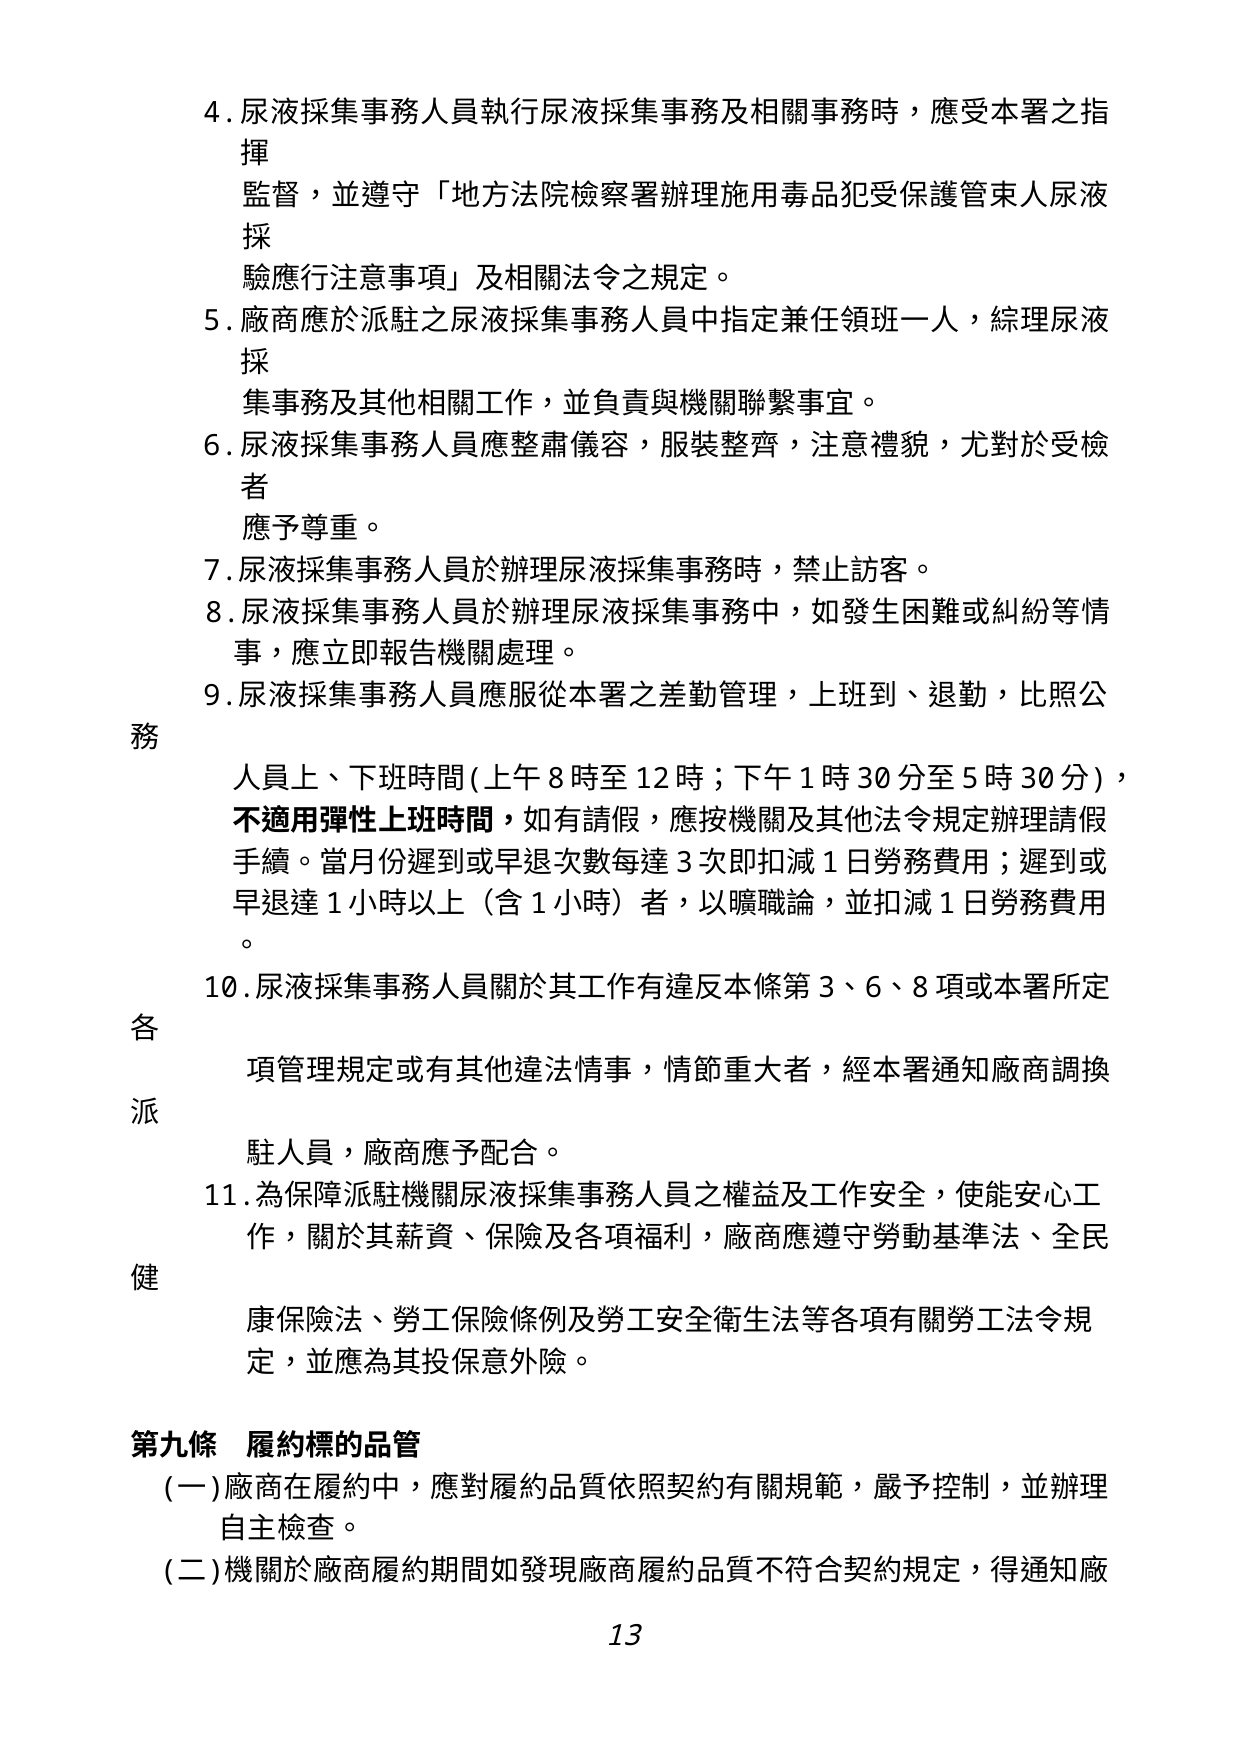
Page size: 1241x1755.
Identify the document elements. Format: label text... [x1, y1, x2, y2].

text 應予尊重。 [242, 505, 1110, 547]
text (一)廠商在履約中，應對履約品質依照契約有關規範，嚴予控制，並辦理自主檢查。 [159, 1464, 1110, 1547]
text 7.尿液採集事務人員於辦理尿液採集事務時，禁止訪客。 [130, 547, 1110, 589]
text 項管理規定或有其他違法情事，情節重大者，經本署通知廠商調換派 [130, 1047, 1110, 1130]
text 。 [130, 922, 1110, 964]
text 10.尿液採集事務人員關於其工作有違反本條第3、6、8項或本署所定各 [130, 964, 1110, 1047]
text 第九條 履約標的品管 [130, 1422, 1110, 1464]
text 集事務及其他相關工作，並負責與機關聯繫事宜。 [242, 380, 1110, 422]
text 人員上、下班時間(上午8時至12時；下午1時30分至5時30分)， [130, 755, 1110, 797]
text 不適用彈性上班時間，如有請假，應按機關及其他法令規定辦理請假 [130, 797, 1110, 839]
list 廠商應於派駐之尿液採集事務人員中指定兼任領班一人，綜理尿液採 [203, 297, 1110, 380]
text 驗應行注意事項」及相關法令之規定。 [242, 255, 1110, 297]
text 作，關於其薪資、保險及各項福利，廠商應遵守勞動基準法、全民健 [130, 1214, 1110, 1297]
text (二)機關於廠商履約期間如發現廠商履約品質不符合契約規定，得通知廠 [159, 1547, 1110, 1589]
list 尿液採集事務人員應整肅儀容，服裝整齊，注意禮貌，尤對於受檢者 [203, 422, 1110, 505]
text 9.尿液採集事務人員應服從本署之差勤管理，上班到、退勤，比照公務 [130, 672, 1110, 755]
text 11.為保障派駐機關尿液採集事務人員之權益及工作安全，使能安心工 [130, 1172, 1110, 1214]
text 康保險法、勞工保險條例及勞工安全衛生法等各項有關勞工法令規 [130, 1297, 1110, 1339]
text 手續。當月份遲到或早退次數每達3次即扣減1日勞務費用；遲到或 [130, 839, 1110, 880]
text 8.尿液採集事務人員於辦理尿液採集事務中，如發生困難或糾紛等情事，應立即報告機關處理。 [205, 589, 1110, 672]
text 早退達1小時以上（含1小時）者，以曠職論，並扣減1日勞務費用 [130, 880, 1110, 922]
text 定，並應為其投保意外險。 [130, 1339, 1110, 1380]
list 尿液採集事務人員執行尿液採集事務及相關事務時，應受本署之指揮 [203, 89, 1110, 172]
text 監督，並遵守「地方法院檢察署辦理施用毒品犯受保護管束人尿液採 [242, 172, 1110, 255]
text 駐人員，廠商應予配合。 [130, 1130, 1110, 1172]
